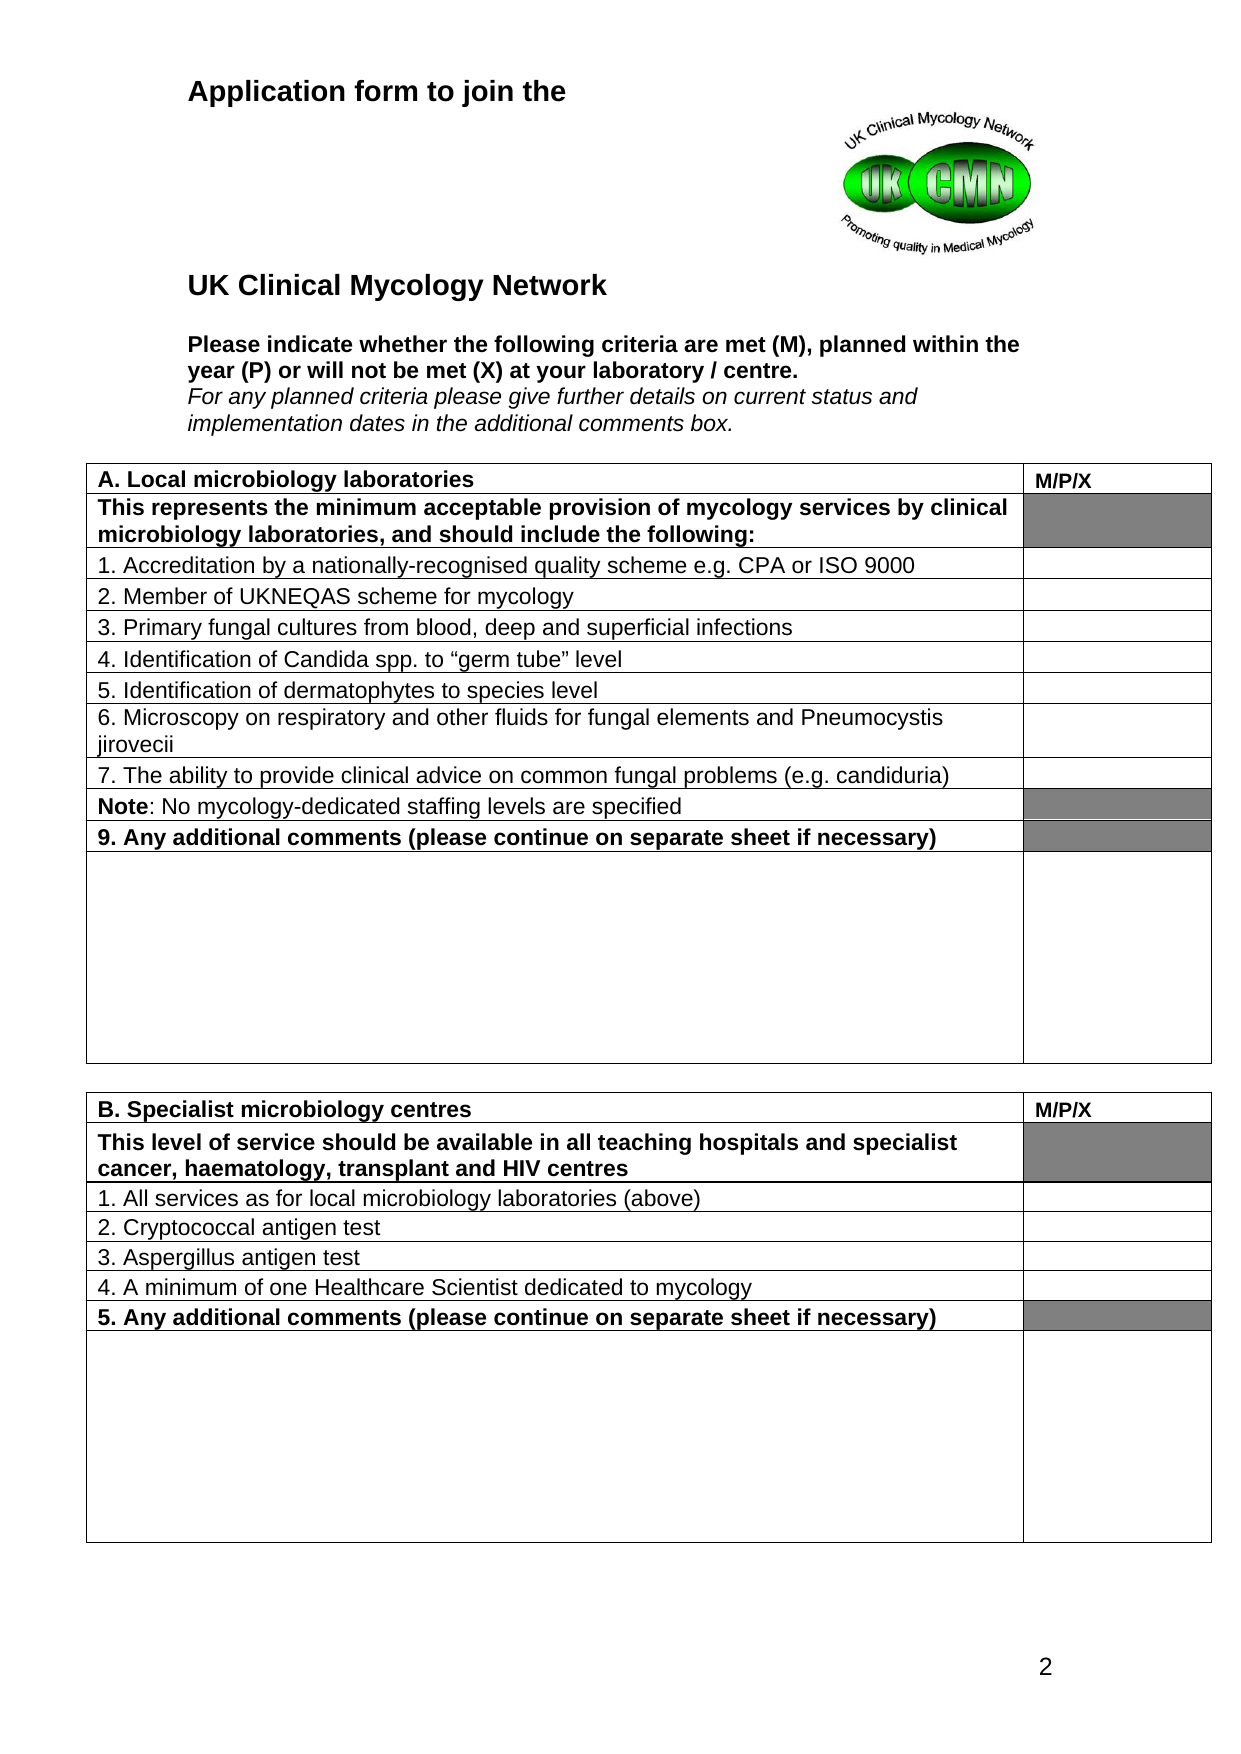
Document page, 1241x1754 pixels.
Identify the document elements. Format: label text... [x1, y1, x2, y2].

text Please indicate whether the following criteria are met (M), planned within the year (P) or will not be met (X) at your laboratory / centre. [187, 331, 1053, 383]
table_cell 2. Member of UKNEQAS scheme for mycology [87, 579, 1023, 609]
table_cell 3. Aspergillus antigen test [87, 1242, 1023, 1270]
table_cell [1024, 1331, 1211, 1542]
table_cell [1024, 1571, 1211, 1650]
table_cell 7. The ability to provide clinical advice on common fungal problems (e.g. candiduria) [87, 758, 1023, 788]
table_cell [1024, 1543, 1211, 1571]
table_cell 5. Any additional comments (please continue on separate sheet if necessary) [87, 1301, 1023, 1330]
table_cell 5. Identification of dermatophytes to species level [87, 673, 1023, 703]
table_cell 1. All services as for local microbiology laboratories (above) [87, 1183, 1023, 1211]
table_cell [1024, 821, 1211, 851]
table_cell 2. Cryptococcal antigen test [87, 1212, 1023, 1241]
table_cell 4. Identification of Candida spp. to “germ tube” level [87, 642, 1023, 672]
table_cell 4. A minimum of one Healthcare Scientist dedicated to mycology [87, 1271, 1023, 1300]
table_cell M/P/X [1024, 1093, 1211, 1122]
table_cell [1024, 579, 1211, 609]
table_cell 3. Primary fungal cultures from blood, deep and superficial infections [87, 611, 1023, 641]
table_cell [86, 1571, 1024, 1650]
table_cell This represents the minimum acceptable provision of mycology services by clinical microbiology laboratories, and should include the following: [87, 494, 1023, 547]
table_cell 9. Any additional comments (please continue on separate sheet if necessary) [87, 821, 1023, 851]
table_cell [1024, 758, 1211, 788]
table_cell [1024, 642, 1211, 672]
table_cell [1024, 494, 1211, 547]
table_cell 1. Accreditation by a nationally-recognised quality scheme e.g. CPA or ISO 9000 [87, 548, 1023, 578]
table_cell [1024, 611, 1211, 641]
table_header A. Local microbiology laboratories [87, 464, 1023, 493]
table_cell [87, 852, 1023, 1063]
text For any planned criteria please give further details on current status and implementation dates in the additional comments box. [187, 383, 1053, 436]
table_cell [86, 1543, 1024, 1571]
table_cell [1024, 1242, 1211, 1270]
table_cell Note: No mycology-dedicated staffing levels are specified [87, 789, 1023, 819]
table_cell 6. Microscopy on respiratory and other fluids for fungal elements and Pneumocystis jirovecii [87, 704, 1023, 757]
table_cell [1024, 1183, 1211, 1211]
table_cell [1024, 1301, 1211, 1330]
table_header M/P/X [1024, 464, 1211, 493]
table_cell [1024, 789, 1211, 819]
table_cell [1024, 704, 1211, 757]
table_cell [1024, 548, 1211, 578]
table_cell [1024, 852, 1211, 1063]
table_cell [1024, 1212, 1211, 1241]
table_cell [1024, 1064, 1211, 1092]
table_cell [1024, 1271, 1211, 1300]
table_cell B. Specialist microbiology centres [87, 1093, 1023, 1122]
table_cell [87, 1331, 1023, 1542]
table_cell This level of service should be available in all teaching hospitals and specialist cancer, haematology, transplant and HIV centres [87, 1123, 1023, 1181]
table_cell [1024, 673, 1211, 703]
table_cell [1024, 1123, 1211, 1181]
table_cell [86, 1064, 1024, 1092]
